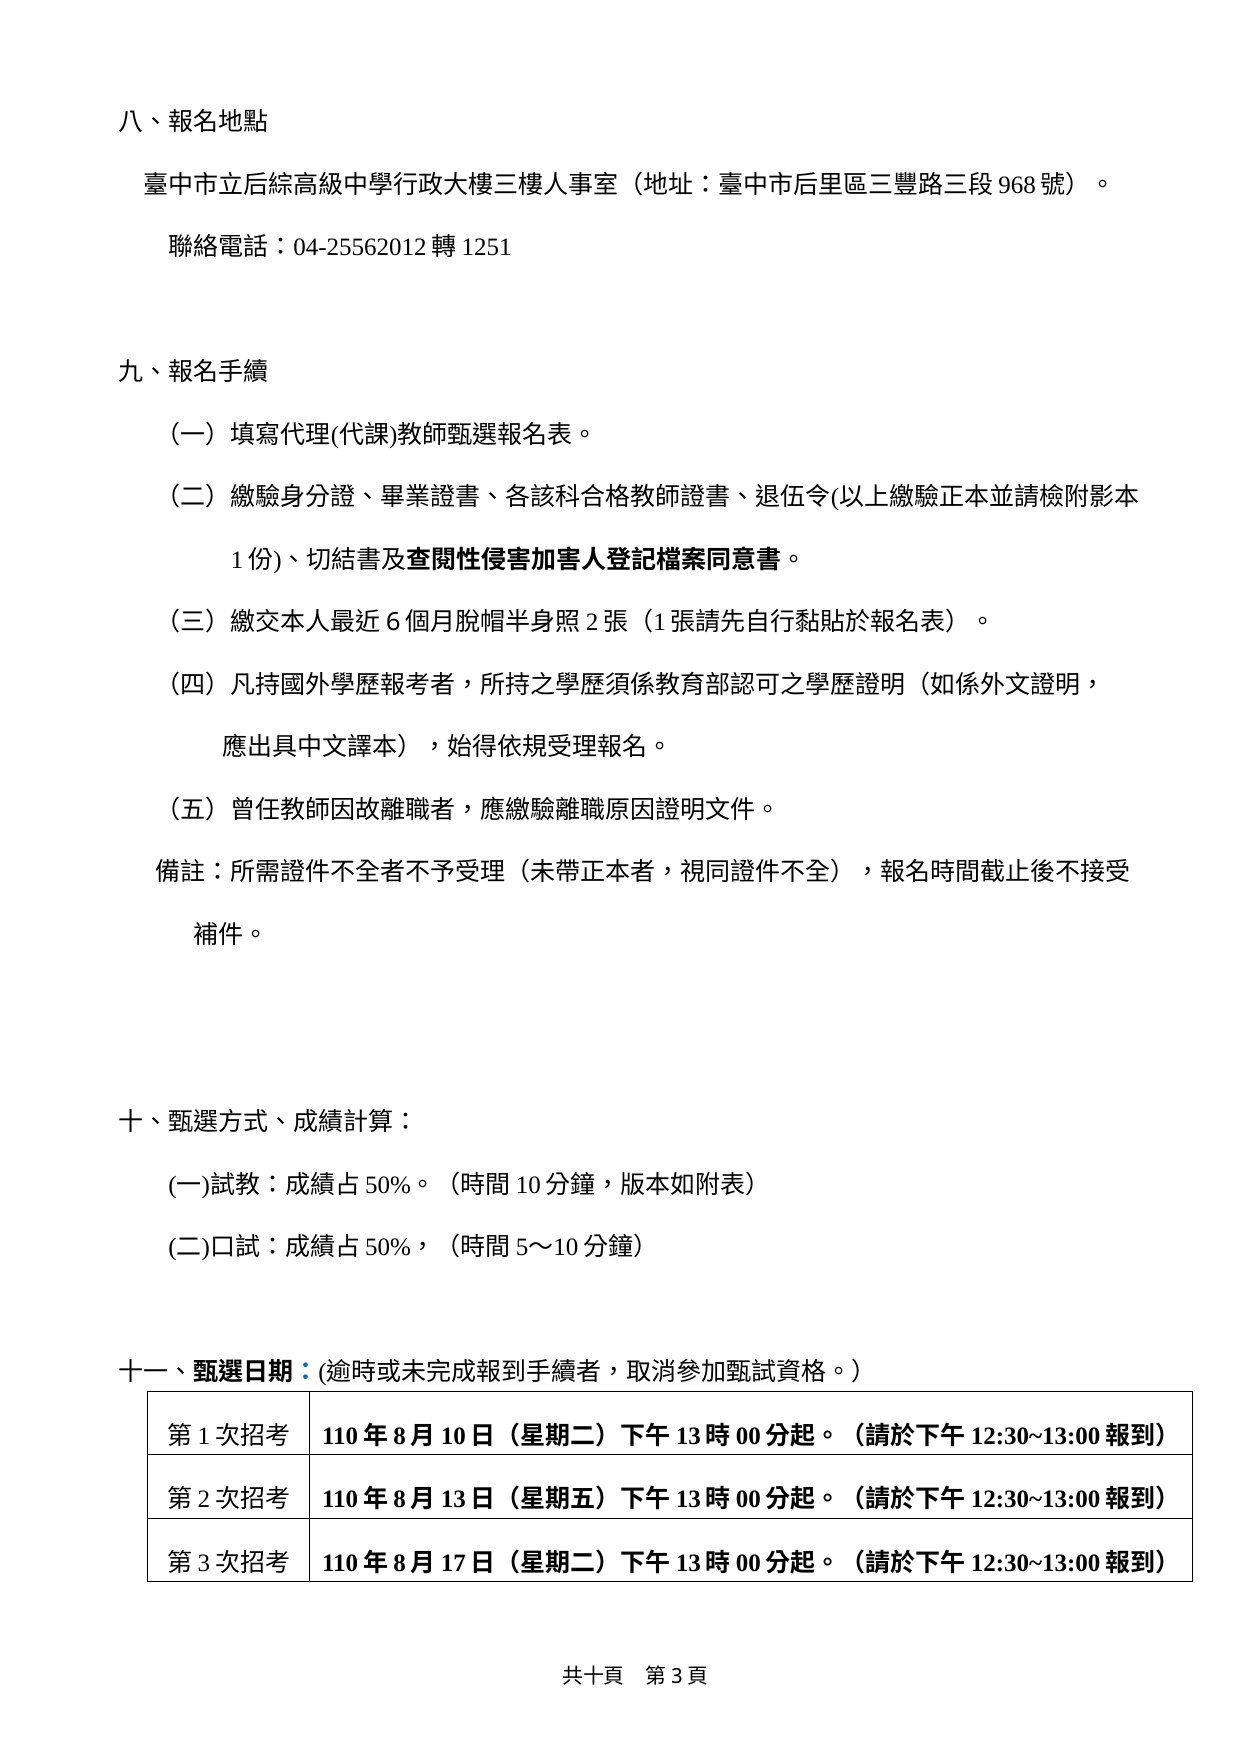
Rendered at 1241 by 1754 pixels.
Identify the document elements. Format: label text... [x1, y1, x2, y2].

table_cell 110年8月13日（星期五）下午13時00分起。（請於下午12:30~13:00報到） [310, 1455, 1192, 1518]
table_cell 110年8月17日（星期二）下午13時00分起。（請於下午12:30~13:00報到） [310, 1519, 1192, 1581]
text （四）凡持國外學歷報考者，所持之學歷須係教育部認可之學歷證明（如係外文證明， 應出具中文譯本），始得依規受理報名。 [156, 641, 1152, 766]
table_cell 第2次招考 [148, 1455, 309, 1518]
text (一)試教：成績占50%。（時間10分鐘，版本如附表） [168, 1141, 1152, 1203]
text 九、報名手續 [118, 328, 1152, 391]
text （三）繳交本人最近6個月脫帽半身照2張（1張請先自行黏貼於報名表）。 [156, 578, 1152, 641]
table_cell 第3次招考 [148, 1519, 309, 1581]
text 八、報名地點 [118, 78, 1152, 141]
text 聯絡電話：04-25562012轉1251 [168, 203, 1152, 266]
text 補件。 [156, 891, 1152, 953]
text (二)口試：成績占50%，（時間5～10分鐘） [168, 1203, 1152, 1266]
text （一）填寫代理(代課)教師甄選報名表。 [118, 391, 1152, 453]
text （二）繳驗身分證、畢業證書、各該科合格教師證書、退伍令(以上繳驗正本並請檢附影本1份)、切結書及查閱性侵害加害人登記檔案同意書。 [156, 453, 1152, 578]
text 備註：所需證件不全者不予受理（未帶正本者，視同證件不全），報名時間截止後不接受 [156, 828, 1152, 891]
table_header 第1次招考 [148, 1392, 309, 1454]
table_header 110年8月10日（星期二）下午13時00分起。（請於下午12:30~13:00報到） [310, 1392, 1192, 1454]
text 十、甄選方式、成績計算： [118, 1078, 1152, 1141]
text （五）曾任教師因故離職者，應繳驗離職原因證明文件。 [156, 766, 1152, 828]
text 十一、甄選日期：(逾時或未完成報到手續者，取消參加甄試資格。） [118, 1328, 1152, 1391]
text 臺中市立后綜高級中學行政大樓三樓人事室（地址：臺中市后里區三豐路三段968號）。 [118, 141, 1152, 203]
